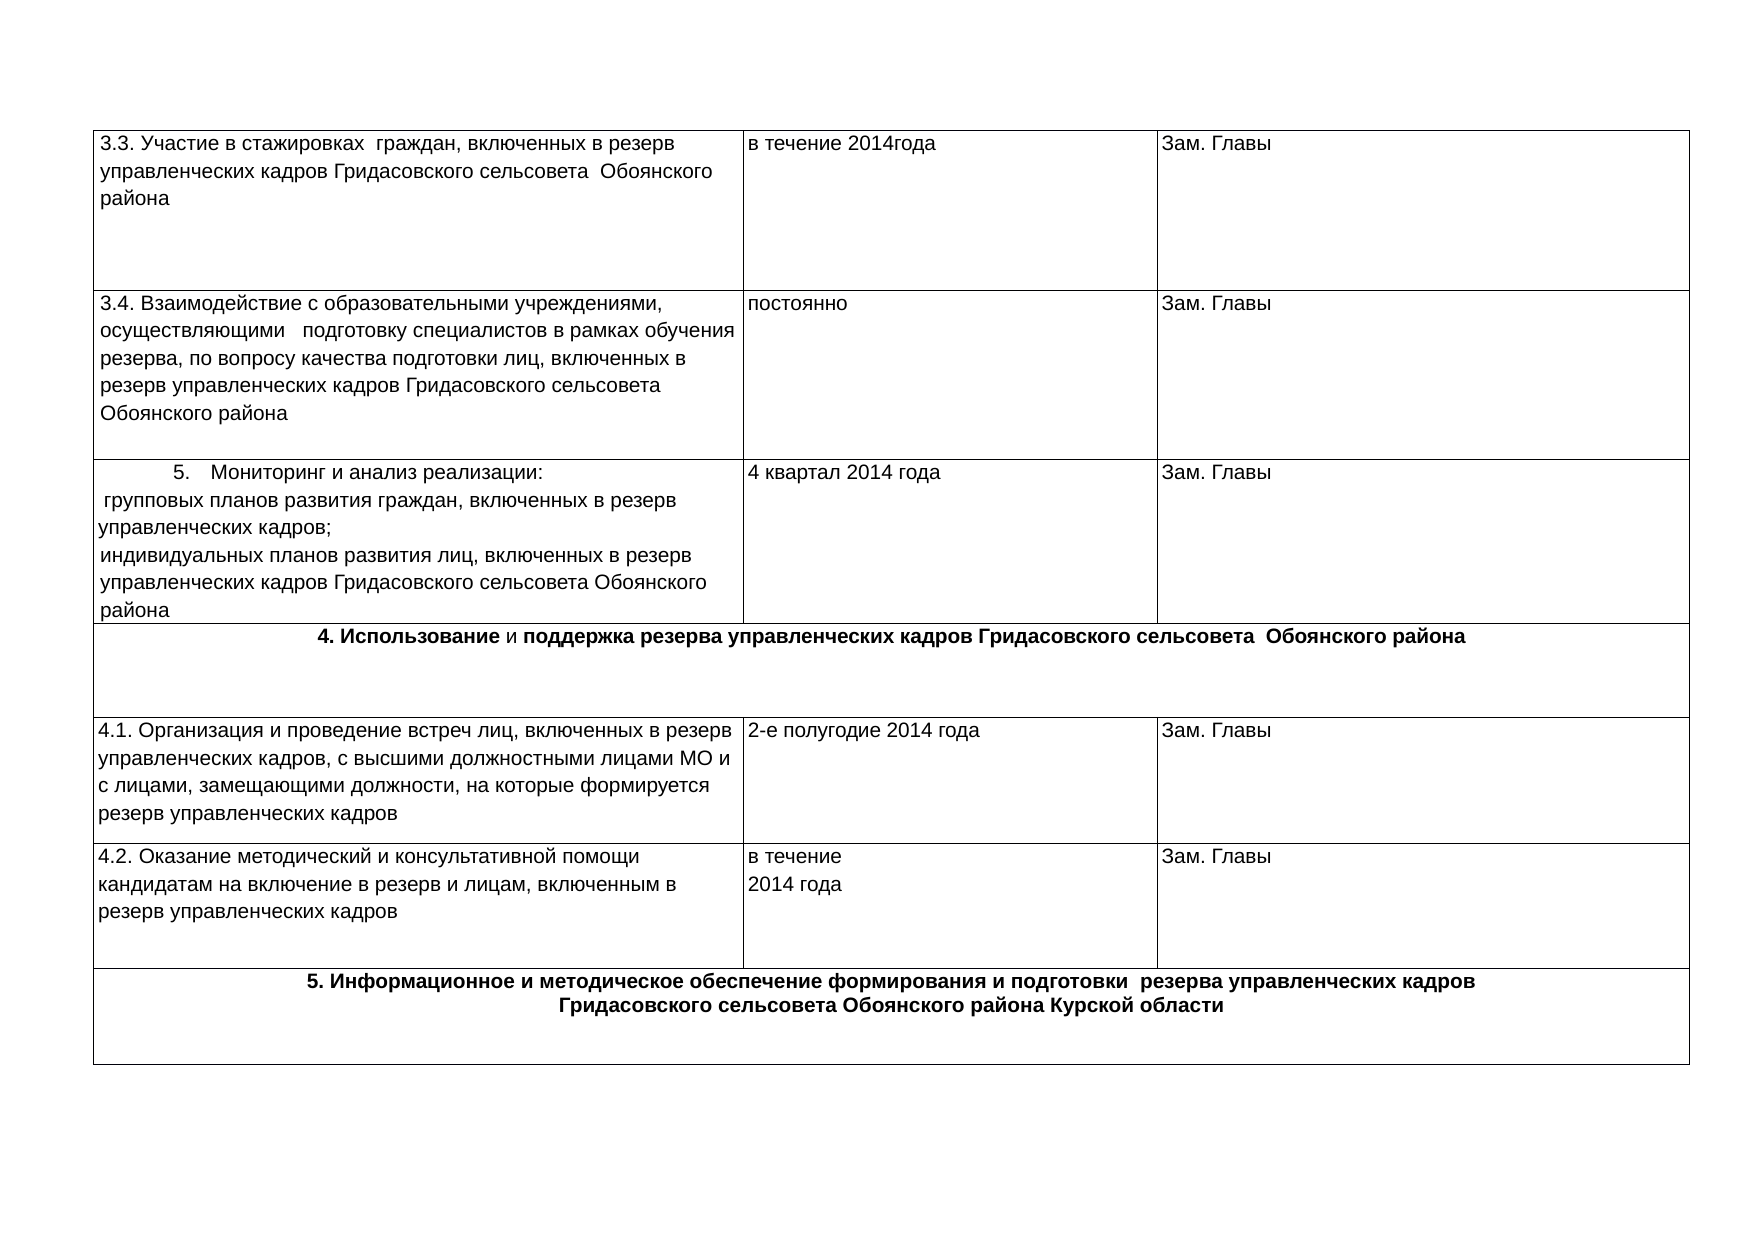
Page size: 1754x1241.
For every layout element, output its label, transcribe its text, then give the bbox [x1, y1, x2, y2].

table_cell 4 квартал 2014 года [744, 460, 1157, 623]
table_cell 3.4. Взаимодействие с образовательными учреждениями, осуществляющими подготовку специалистов в рамках обучения резерва, по вопросу качества подготовки лиц, включенных в резерв управленческих кадров Гридасовского сельсовета Обоянского района [94, 291, 743, 459]
table_cell 4.1. Организация и проведение встреч лиц, включенных в резерв управленческих кадров, с высшими должностными лицами МО и с лицами, замещающими должности, на которые формируется резерв управленческих кадров [94, 718, 743, 843]
table_cell Зам. Главы [1158, 718, 1689, 843]
table_cell в течение 2014года [744, 131, 1157, 289]
table_cell 4. Использование и поддержка резерва управленческих кадров Гридасовского сельсовета Обоянского района [94, 624, 1689, 717]
table_cell в течение 2014 года [744, 844, 1157, 967]
table_cell 2-е полугодие 2014 года [744, 718, 1157, 843]
table_cell 5. Информационное и методическое обеспечение формирования и подготовки резерва управленческих кадров Гридасовского сельсовета Обоянского района Курской области [94, 969, 1689, 1064]
table_cell Зам. Главы [1158, 460, 1689, 623]
table_cell 4.2. Оказание методический и консультативной помощи кандидатам на включение в резерв и лицам, включенным в резерв управленческих кадров [94, 844, 743, 967]
table_cell Мониторинг и анализ реализации: групповых планов развития граждан, включенных в резерв управленческих кадров; индивидуальных планов развития лиц, включенных в резерв управленческих кадров Гридасовского сельсовета Обоянского района [94, 460, 743, 623]
table_cell 3.3. Участие в стажировках граждан, включенных в резерв управленческих кадров Гридасовского сельсовета Обоянского района [94, 131, 743, 289]
table_cell Зам. Главы [1158, 844, 1689, 967]
table_cell Зам. Главы [1158, 291, 1689, 459]
table_cell Зам. Главы [1158, 131, 1689, 289]
table_cell постоянно [744, 291, 1157, 459]
